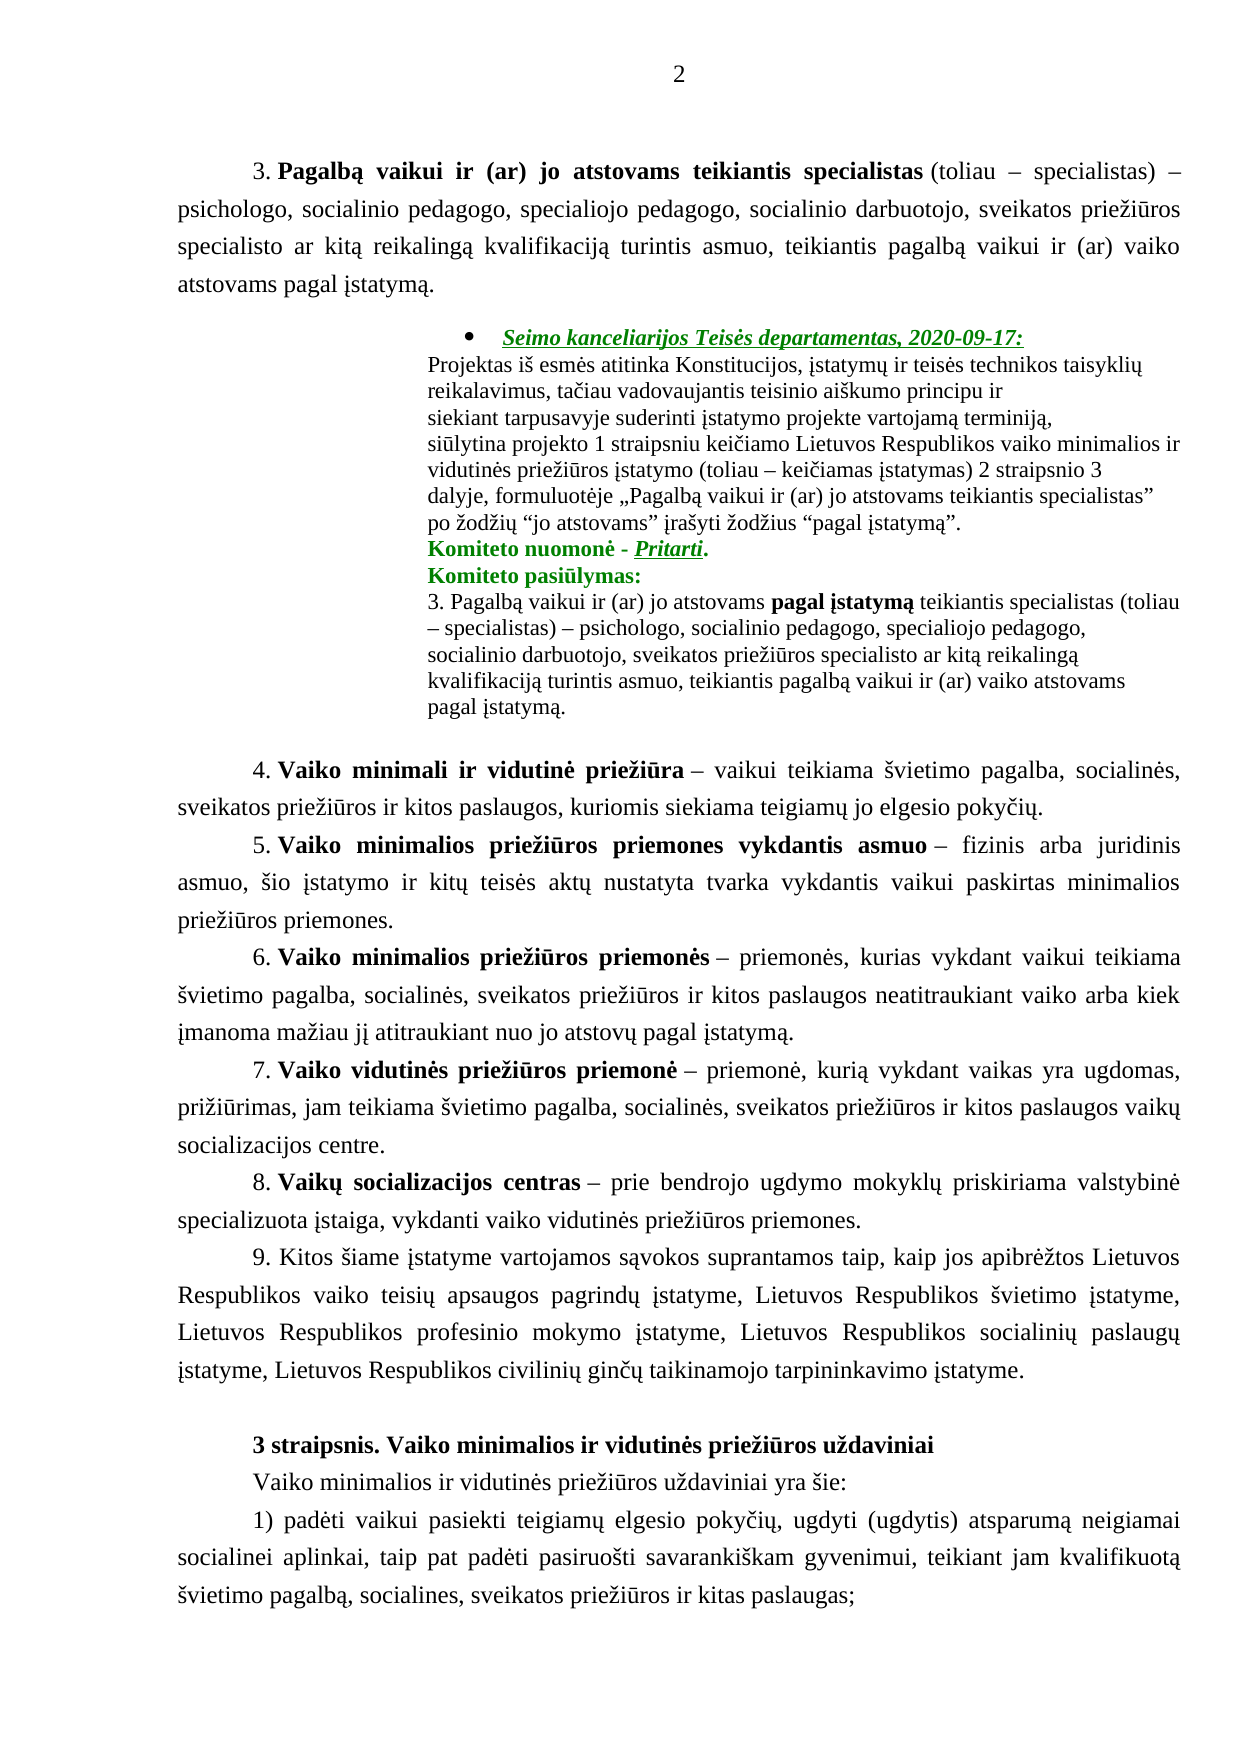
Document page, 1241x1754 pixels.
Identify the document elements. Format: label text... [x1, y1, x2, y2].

text 6. Vaiko minimalios priežiūros priemonės – priemonės, kurias vykdant vaikui teikiama švietimo pagalba, socialinės, sveikatos priežiūros ir kitos paslaugos neatitraukiant vaiko arba kiek įmanoma mažiau jį atitraukiant nuo jo atstovų pagal įstatymą. [177, 934, 1181, 1046]
text Projektas iš esmės atitinka Konstitucijos, įstatymų ir teisės technikos taisyklių reikalavimus, tačiau vadovaujantis teisinio aiškumo principu ir siekiant tarpusavyje suderinti įstatymo projekte vartojamą terminiją, siūlytina projekto 1 straipsniu keičiamo Lietuvos Respublikos vaiko minimalios ir vidutinės priežiūros įstatymo (toliau – keičiamas įstatymas) 2 straipsnio 3 dalyje, formuluotėje „Pagalbą vaikui ir (ar) jo atstovams teikiantis specialistas” po žodžių “jo atstovams” įrašyti žodžius “pagal įstatymą”. [427, 351, 1181, 535]
text Vaiko minimalios ir vidutinės priežiūros uždaviniai yra šie: [177, 1459, 1181, 1496]
text 1) padėti vaikui pasiekti teigiamų elgesio pokyčių, ugdyti (ugdytis) atsparumą neigiamai socialinei aplinkai, taip pat padėti pasiruošti savarankiškam gyvenimui, teikiant jam kvalifikuotą švietimo pagalbą, socialines, sveikatos priežiūros ir kitas paslaugas; [177, 1496, 1181, 1609]
text 3. Pagalbą vaikui ir (ar) jo atstovams teikiantis specialistas (toliau – specialistas) – psichologo, socialinio pedagogo, specialiojo pedagogo, socialinio darbuotojo, sveikatos priežiūros specialisto ar kitą reikalingą kvalifikaciją turintis asmuo, teikiantis pagalbą vaikui ir (ar) vaiko atstovams pagal įstatymą. [177, 148, 1181, 298]
text Komiteto pasiūlymas: [427, 562, 1181, 588]
text 8. Vaikų socializacijos centras – prie bendrojo ugdymo mokyklų priskiriama valstybinė specializuota įstaiga, vykdanti vaiko vidutinės priežiūros priemones. [177, 1159, 1181, 1234]
text 3 straipsnis. Vaiko minimalios ir vidutinės priežiūros uždaviniai [177, 1421, 1181, 1459]
text 7. Vaiko vidutinės priežiūros priemonė – priemonė, kurią vykdant vaikas yra ugdomas, prižiūrimas, jam teikiama švietimo pagalba, socialinės, sveikatos priežiūros ir kitos paslaugos vaikų socializacijos centre. [177, 1046, 1181, 1159]
list Seimo kanceliarijos Teisės departamentas, 2020-09-17: [465, 324, 1181, 351]
text 4. Vaiko minimali ir vidutinė priežiūra – vaikui teikiama švietimo pagalba, socialinės, sveikatos priežiūros ir kitos paslaugos, kuriomis siekiama teigiamų jo elgesio pokyčių. [177, 746, 1181, 821]
text 5. Vaiko minimalios priežiūros priemones vykdantis asmuo – fizinis arba juridinis asmuo, šio įstatymo ir kitų teisės aktų nustatyta tvarka vykdantis vaikui paskirtas minimalios priežiūros priemones. [177, 821, 1181, 934]
text 9. Kitos šiame įstatyme vartojamos sąvokos suprantamos taip, kaip jos apibrėžtos Lietuvos Respublikos vaiko teisių apsaugos pagrindų įstatyme, Lietuvos Respublikos švietimo įstatyme, Lietuvos Respublikos profesinio mokymo įstatyme, Lietuvos Respublikos socialinių paslaugų įstatyme, Lietuvos Respublikos civilinių ginčų taikinamojo tarpininkavimo įstatyme. [177, 1234, 1181, 1384]
text Komiteto nuomonė - Pritarti. [427, 535, 1181, 562]
text 3. Pagalbą vaikui ir (ar) jo atstovams pagal įstatymą teikiantis specialistas (toliau – specialistas) – psichologo, socialinio pedagogo, specialiojo pedagogo, socialinio darbuotojo, sveikatos priežiūros specialisto ar kitą reikalingą kvalifikaciją turintis asmuo, teikiantis pagalbą vaikui ir (ar) vaiko atstovams pagal įstatymą. [427, 588, 1181, 720]
